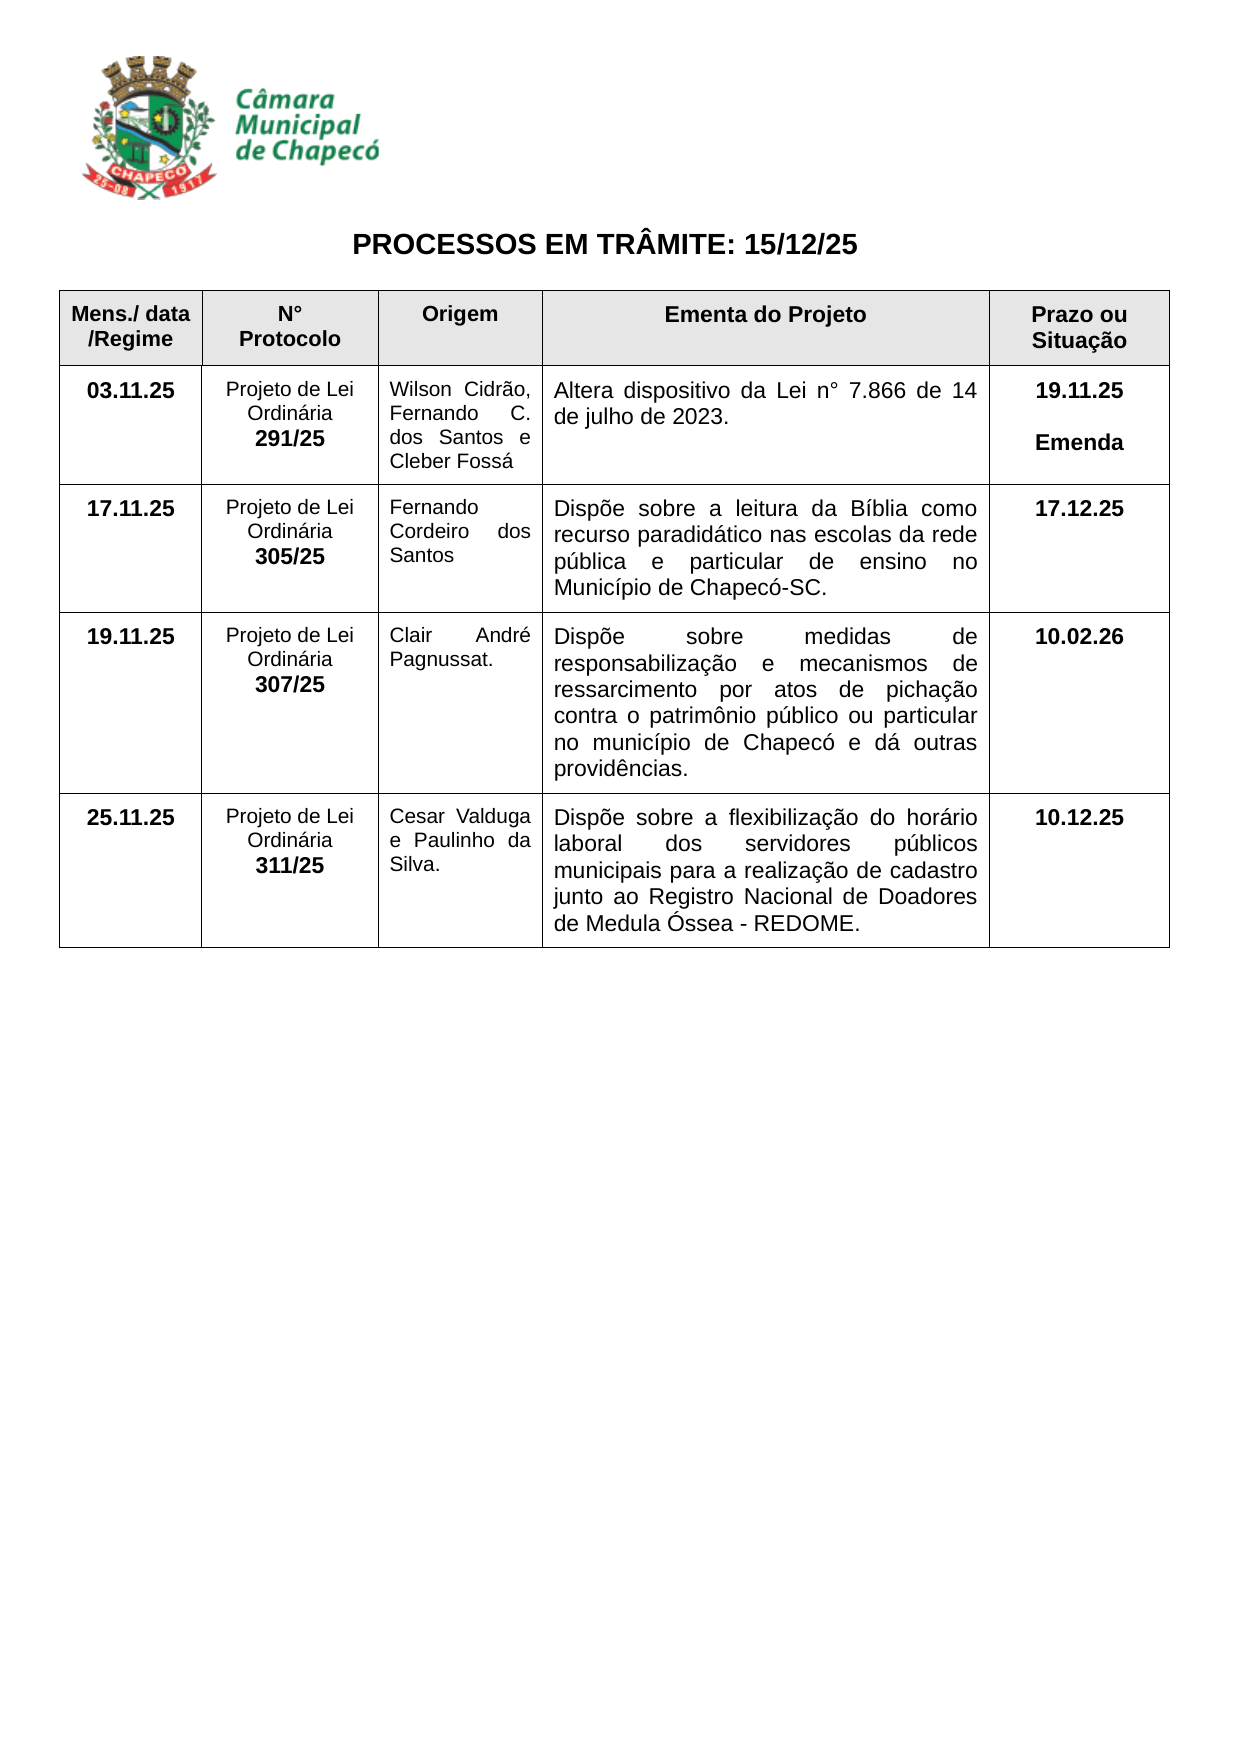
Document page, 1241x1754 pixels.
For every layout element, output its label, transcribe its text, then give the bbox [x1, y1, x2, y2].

table_cell Dispõe sobre medidas de responsabilização e mecanismos de ressarcimento por atos de pichação contra o patrimônio público ou particular no município de Chapecó e dá outras providências. [543, 613, 989, 793]
table_cell Fernando Cordeiro dos Santos [379, 485, 542, 612]
table_cell 25.11.25 [60, 794, 201, 947]
table_cell 03.11.25 [60, 366, 201, 484]
table_cell 17.12.25 [990, 485, 1169, 612]
table_cell Dispõe sobre a leitura da Bíblia como recurso paradidático nas escolas da rede pública e particular de ensino no Município de Chapecó-SC. [543, 485, 989, 612]
table_cell Dispõe sobre a flexibilização do horário laboral dos servidores públicos municipais para a realização de cadastro junto ao Registro Nacional de Doadores de Medula Óssea - REDOME. [543, 794, 989, 947]
table_cell 19.11.25 [60, 613, 201, 793]
table_cell 19.11.25 Emenda [990, 366, 1169, 484]
picture [81, 56, 379, 200]
table_cell Cesar Valduga e Paulinho da Silva. [379, 794, 542, 947]
table_cell 10.12.25 [990, 794, 1169, 947]
table_cell Projeto de Lei Ordinária 311/25 [202, 794, 378, 947]
table_cell Projeto de Lei Ordinária 305/25 [202, 485, 378, 612]
table_cell Projeto de Lei Ordinária 307/25 [202, 613, 378, 793]
table_cell 17.11.25 [60, 485, 201, 612]
table_cell 10.02.26 [990, 613, 1169, 793]
table_cell Wilson Cidrão, Fernando C. dos Santos e Cleber Fossá [379, 366, 542, 484]
table_header Mens./ data /Regime [60, 291, 202, 365]
table_cell Clair André Pagnussat. [379, 613, 542, 793]
table_header Prazo ou Situação [990, 291, 1169, 365]
table_header Origem [379, 291, 542, 365]
table_header N° Protocolo [203, 291, 378, 365]
subtitle PROCESSOS EM TRÂMITE: 15/12/25 [65, 227, 1145, 261]
table_header Ementa do Projeto [543, 291, 989, 365]
table_cell Altera dispositivo da Lei n° 7.866 de 14 de julho de 2023. [543, 366, 989, 484]
table_cell Projeto de Lei Ordinária 291/25 [202, 366, 378, 484]
